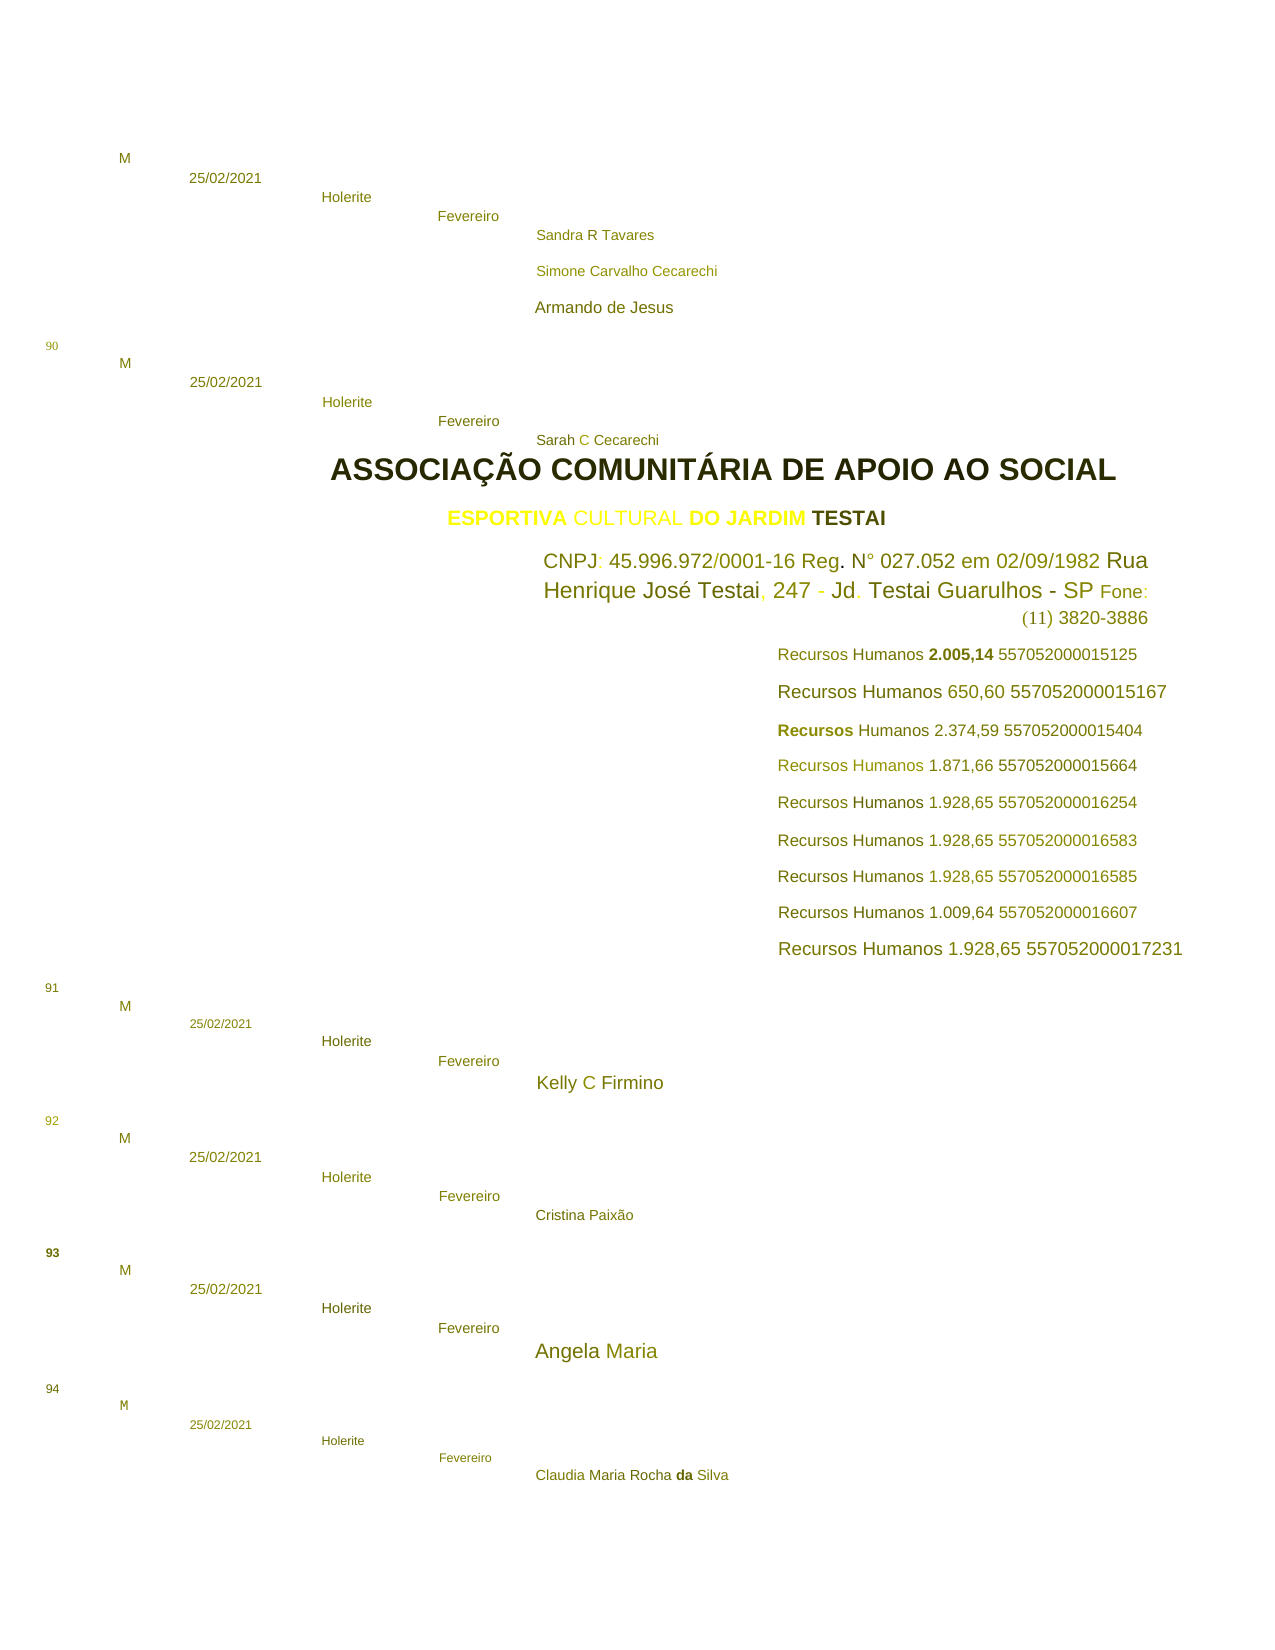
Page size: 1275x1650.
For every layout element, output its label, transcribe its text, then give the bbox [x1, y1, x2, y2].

text Recursos Humanos 2.374,59 557052000015404 [777, 721, 1206, 740]
text Fevereiro [438, 1188, 538, 1204]
text Holerite [321, 1033, 408, 1050]
text Fevereiro [438, 1052, 538, 1069]
text Armando de Jesus [534, 297, 696, 317]
text M [118, 150, 170, 167]
text Holerite [321, 1300, 409, 1317]
text Recursos Humanos 650,60 557052000015167 [777, 680, 1205, 702]
text Cristina Paixão [535, 1207, 672, 1224]
text M [119, 355, 168, 372]
text 92 [45, 1113, 98, 1128]
text M [118, 1130, 171, 1147]
text Claudia Maria Rocha da Silva [535, 1467, 767, 1484]
text Fevereiro [438, 1319, 538, 1336]
text Angela Maria [535, 1339, 659, 1363]
text Sarah C Cecarechi [536, 432, 696, 449]
text Recursos Humanos 1.928,65 557052000016254 [777, 793, 1205, 812]
text 25/02/2021 [189, 1017, 297, 1031]
text M [119, 1262, 168, 1278]
text M [119, 997, 169, 1014]
text Recursos Humanos 1.928,65 557052000016583 [777, 830, 1205, 849]
text Holerite [321, 1168, 409, 1185]
text ESPORTIVA CULTURAL DO JARDIM TESTAI [447, 505, 1145, 529]
text M [119, 1399, 169, 1415]
text 25/02/2021 [189, 169, 297, 186]
text Recursos Humanos 1.009,64 557052000016607 [778, 903, 1205, 922]
text Fevereiro [438, 413, 538, 429]
text Recursos Humanos 1.928,65 557052000016585 [777, 866, 1204, 886]
text Simone Carvalho Cecarechi [536, 263, 756, 279]
text Fevereiro [439, 1451, 538, 1465]
text Holerite [322, 393, 408, 410]
text 93 [46, 1245, 99, 1259]
text 25/02/2021 [189, 374, 297, 391]
text CNPJ: 45.996.972/0001-16 Reg. N° 027.052 em 02/09/1982 Rua Henrique José Testai, 247 - Jd. Testai Guarulhos - SP Fone: (11) 3820-3886 [525, 547, 1148, 628]
text Recursos Humanos 1.871,66 557052000015664 [777, 756, 1205, 775]
text 91 [45, 981, 96, 995]
text Fevereiro [437, 208, 537, 224]
text Recursos Humanos 2.005,14 557052000015125 [777, 644, 1205, 664]
text 25/02/2021 [189, 1149, 297, 1166]
text 25/02/2021 [189, 1281, 297, 1298]
text Holerite [321, 1434, 409, 1448]
text ASSOCIAÇÃO COMUNITÁRIA DE APOIO AO SOCIAL [330, 451, 1147, 487]
text 94 [46, 1382, 99, 1397]
text 25/02/2021 [189, 1418, 297, 1432]
text 90 [46, 338, 99, 353]
text Recursos Humanos 1.928,65 557052000017231 [778, 938, 1202, 960]
text Sandra R Tavares [536, 227, 692, 244]
text Kelly C Firmino [536, 1072, 672, 1093]
text Holerite [321, 188, 409, 205]
